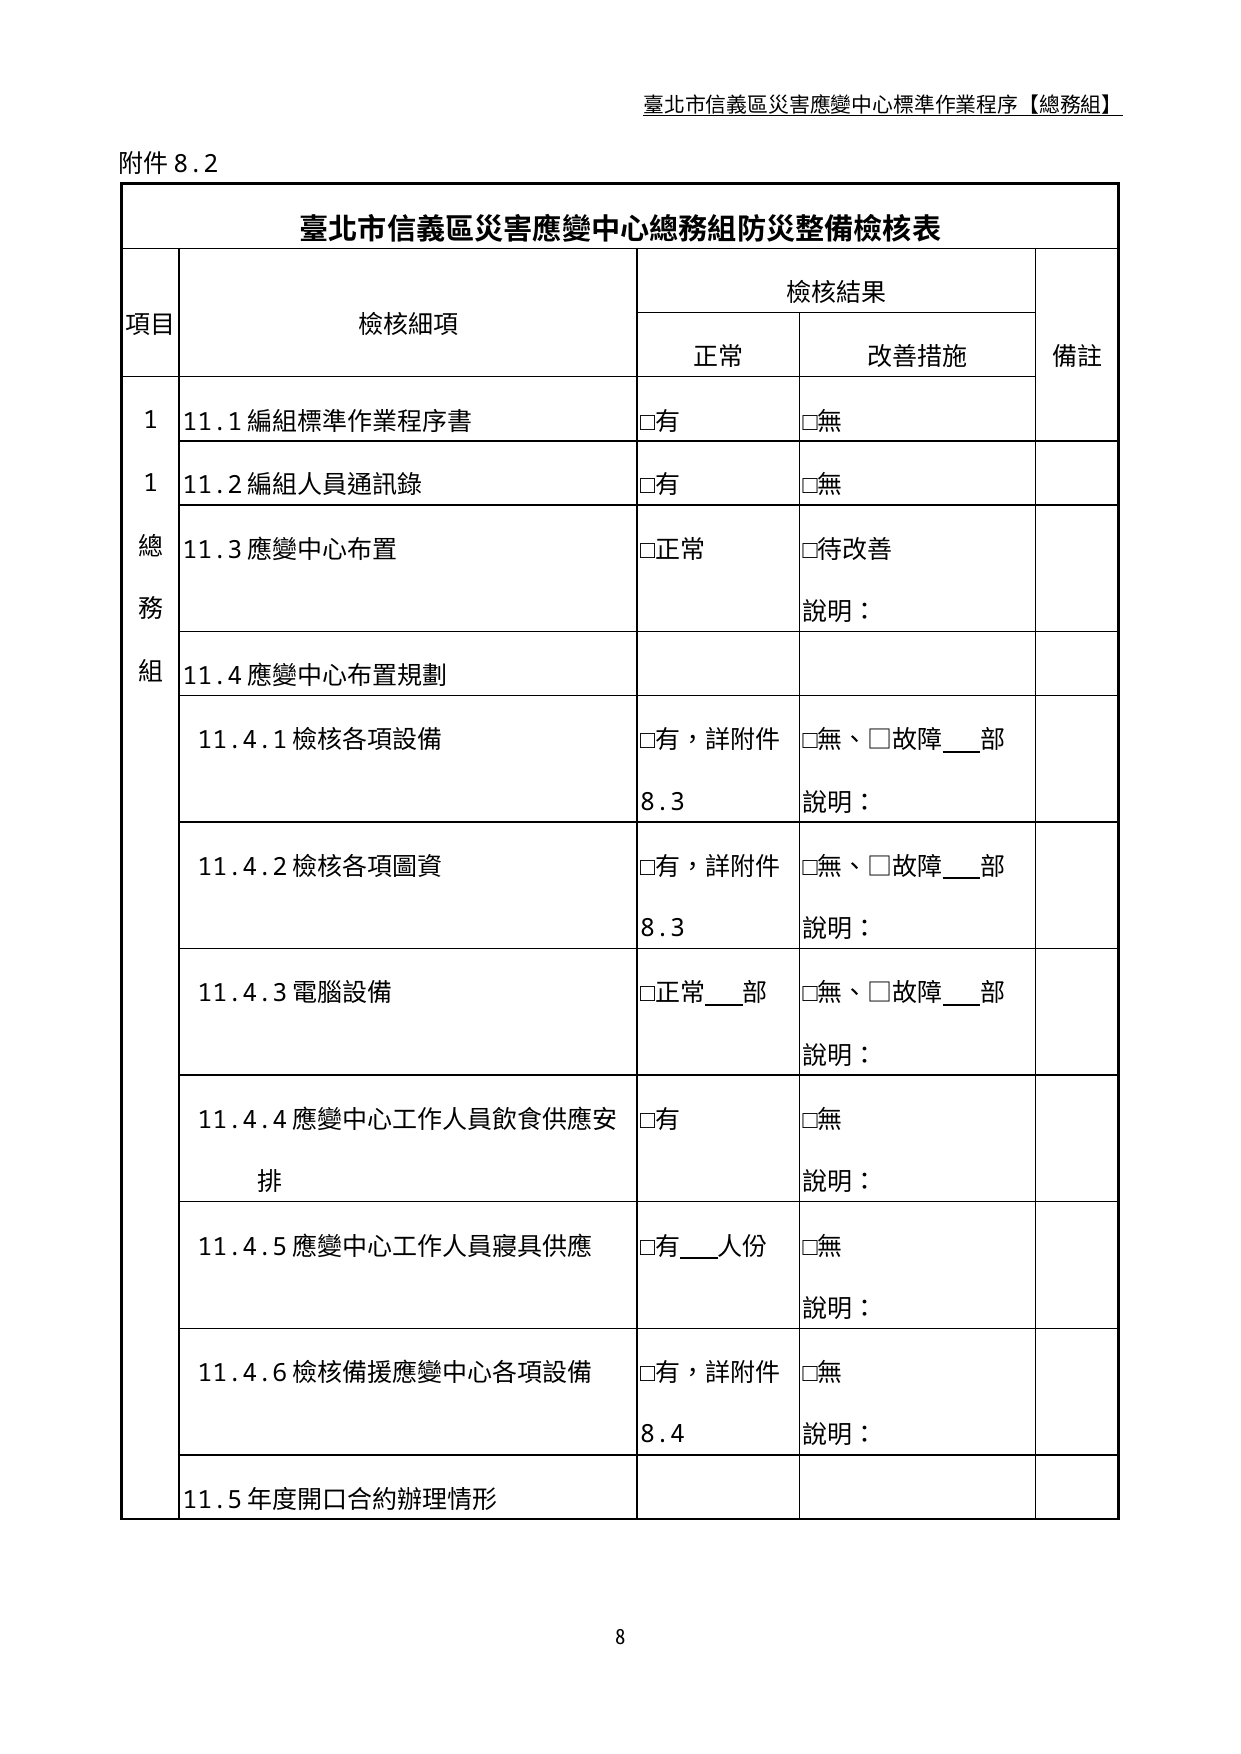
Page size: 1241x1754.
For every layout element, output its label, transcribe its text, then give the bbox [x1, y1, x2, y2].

table_cell □無、□故障 部 說明： [800, 949, 1035, 1074]
table_cell [1036, 949, 1117, 1074]
table_cell [1036, 1456, 1117, 1518]
table_cell 11.4.4應變中心工作人員飲食供應安排 [180, 1076, 636, 1201]
table_cell □有，詳附件8.3 [638, 696, 799, 821]
table_cell □正常 [638, 506, 799, 631]
table_cell □無、□故障 部 說明： [800, 696, 1035, 821]
table_cell 11.5年度開口合約辦理情形 [180, 1456, 636, 1518]
table_cell □有，詳附件8.4 [638, 1329, 799, 1454]
table_cell [638, 632, 799, 694]
table_cell □無 說明： [800, 1329, 1035, 1454]
table_cell □無 說明： [800, 1076, 1035, 1201]
table_cell [1036, 696, 1117, 821]
table_cell [1036, 442, 1117, 504]
table_cell 11.1編組標準作業程序書 [180, 377, 636, 440]
table_cell 備註 [1036, 249, 1117, 440]
table_header 臺北市信義區災害應變中心總務組防災整備檢核表 [123, 185, 1117, 248]
table_cell □無 說明： [800, 1202, 1035, 1327]
table_cell [638, 1456, 799, 1518]
table_cell 11.2編組人員通訊錄 [180, 442, 636, 504]
table_cell 11.4應變中心布置規劃 [180, 632, 636, 694]
table_cell 項目 [123, 249, 178, 376]
table_cell 改善措施 [800, 313, 1035, 376]
table_cell 11.4.3電腦設備 [180, 949, 636, 1074]
table_cell □無 [800, 377, 1035, 440]
table_cell □有，詳附件8.3 [638, 823, 799, 948]
table_cell □有 人份 [638, 1202, 799, 1327]
table_cell 檢核結果 [638, 249, 1035, 312]
table_cell □無、□故障 部 說明： [800, 823, 1035, 948]
table_cell 檢核細項 [180, 249, 636, 376]
table_cell [1036, 1202, 1117, 1327]
table_cell [1036, 632, 1117, 694]
table_cell 11.4.2檢核各項圖資 [180, 823, 636, 948]
table_cell 11.4.5應變中心工作人員寢具供應 [180, 1202, 636, 1327]
table_cell 11.3應變中心布置 [180, 506, 636, 631]
table_cell 11.4.1檢核各項設備 [180, 696, 636, 821]
table_cell □有 [638, 377, 799, 440]
table_cell □有 [638, 442, 799, 504]
text 附件8.2 [118, 119, 1122, 182]
table_cell [800, 1456, 1035, 1518]
table_cell □待改善 說明： [800, 506, 1035, 631]
table_cell 11 總務組 [123, 377, 178, 1518]
table_cell [1036, 1076, 1117, 1201]
table_cell [800, 632, 1035, 694]
table_cell □正常 部 [638, 949, 799, 1074]
table_cell [1036, 823, 1117, 948]
table_cell [1036, 506, 1117, 631]
table_cell □無 [800, 442, 1035, 504]
table_cell 11.4.6檢核備援應變中心各項設備 [180, 1329, 636, 1454]
table_cell [1036, 1329, 1117, 1454]
table_cell 正常 [638, 313, 799, 376]
table_cell □有 [638, 1076, 799, 1201]
